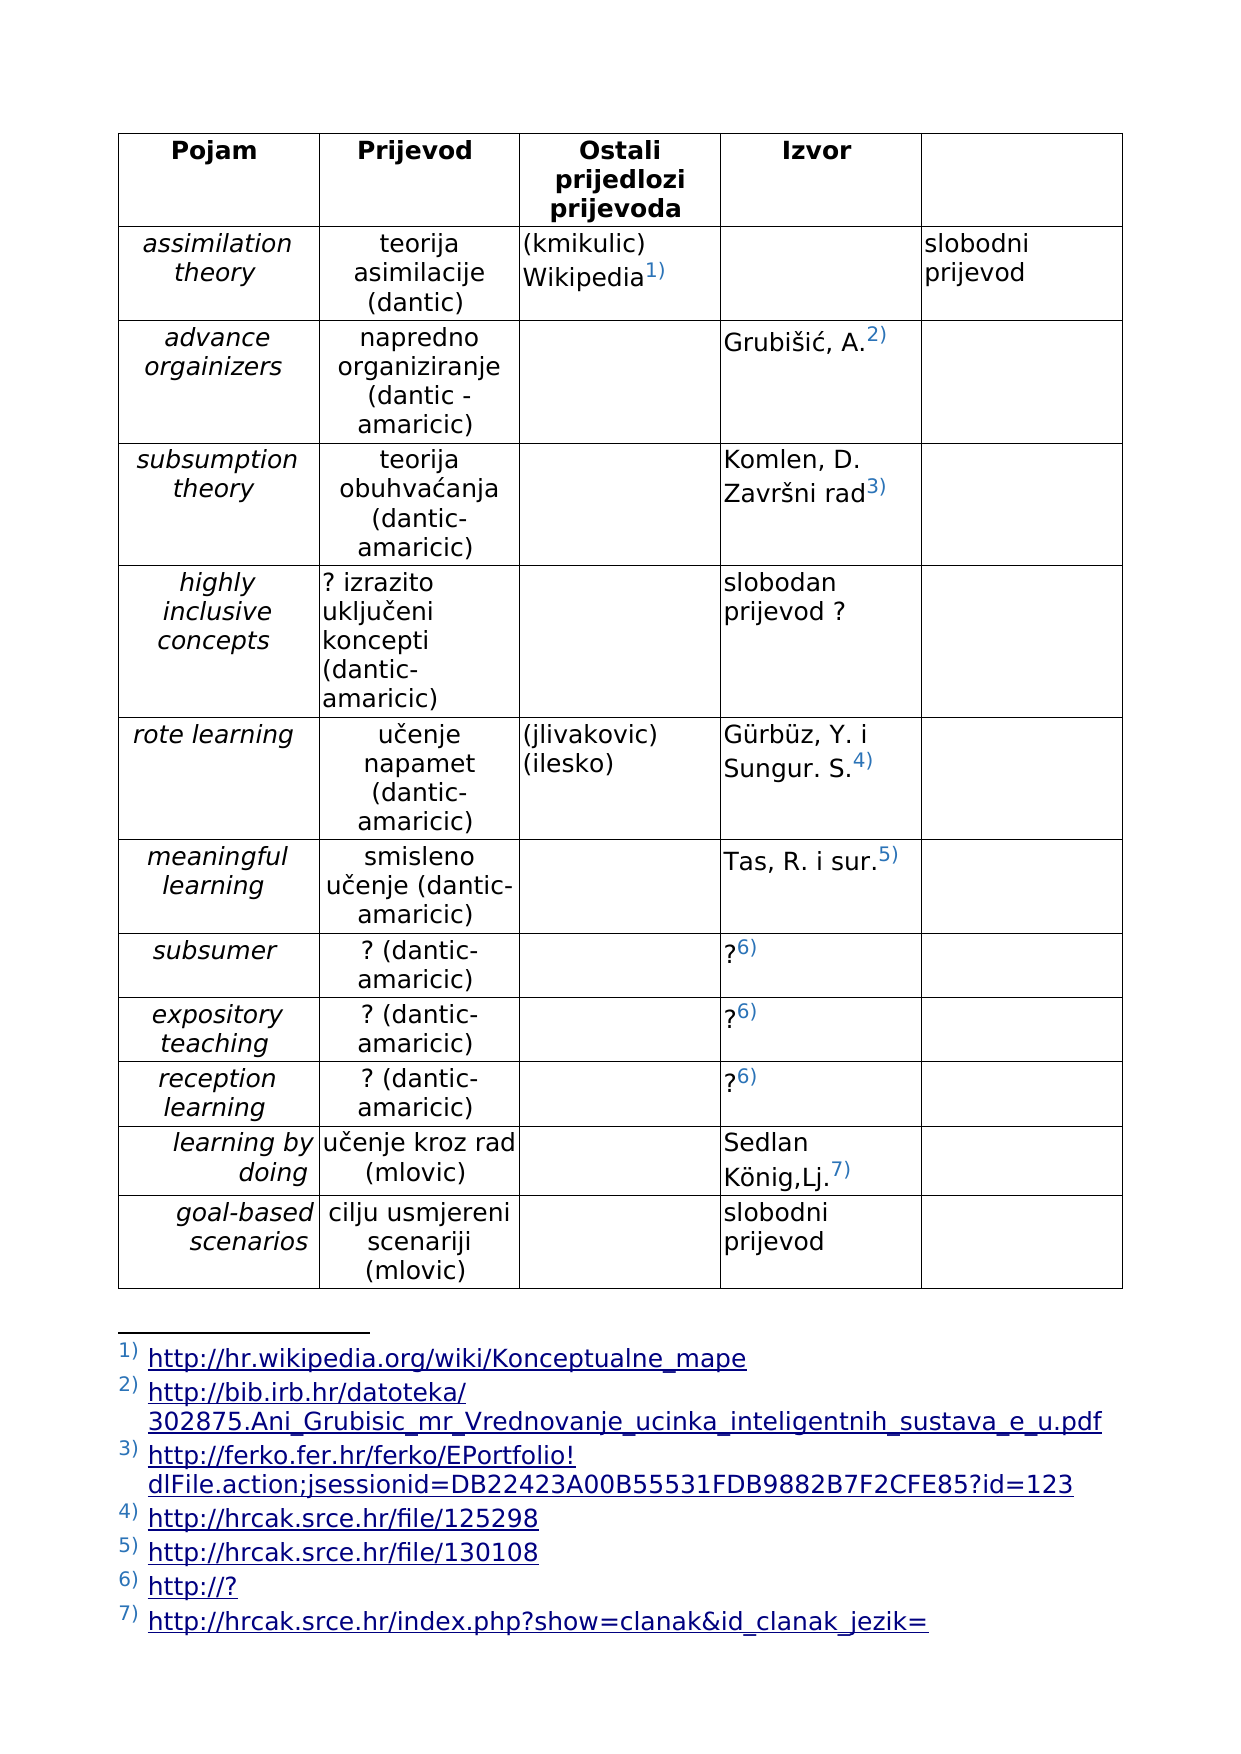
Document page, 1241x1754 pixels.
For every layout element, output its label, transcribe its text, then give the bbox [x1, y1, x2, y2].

table_cell highly inclusive concepts [119, 566, 319, 717]
table_cell meaningful learning [119, 840, 319, 933]
table_cell [520, 444, 720, 565]
table_cell napredno organiziranje (dantic - amaricic) [320, 321, 519, 442]
table_cell [922, 1196, 1122, 1288]
table_header Prijevod [320, 134, 519, 226]
table_cell [922, 998, 1122, 1061]
table_cell ? (dantic- amaricic) [320, 934, 519, 997]
table_cell [520, 1062, 720, 1126]
table_cell Tas, R. i sur. [721, 840, 921, 933]
table_cell learning by doing [119, 1127, 319, 1195]
table_cell slobodni prijevod [721, 1196, 921, 1288]
table_cell učenje napamet (dantic- amaricic) [320, 718, 519, 839]
table_cell teorija obuhvaćanja (dantic- amaricic) [320, 444, 519, 565]
table_cell [922, 718, 1122, 839]
table_cell (jlivakovic) (ilesko) [520, 718, 720, 839]
table_cell cilju usmjereni scenariji (mlovic) [320, 1196, 519, 1288]
table_cell Gürbüz, Y. i Sungur. S. [721, 718, 921, 839]
table_cell [520, 566, 720, 717]
table_cell ? (dantic- amaricic) [320, 998, 519, 1061]
table_cell [520, 1196, 720, 1288]
table_header Pojam [119, 134, 319, 226]
table_cell [721, 227, 921, 320]
table_cell [520, 321, 720, 442]
table_cell advance orgainizers [119, 321, 319, 442]
table_header [922, 134, 1122, 226]
table_cell [922, 566, 1122, 717]
table_cell expository teaching [119, 998, 319, 1061]
table_cell rote learning [119, 718, 319, 839]
table_cell [520, 934, 720, 997]
table_cell ?6) [721, 1062, 921, 1126]
table_cell [922, 444, 1122, 565]
table_cell [922, 1062, 1122, 1126]
table_cell [520, 840, 720, 933]
table_cell Grubišić, A. [721, 321, 921, 442]
table_cell slobodni prijevod [922, 227, 1122, 320]
table_cell [922, 1127, 1122, 1195]
table_cell ?6) [721, 998, 921, 1061]
table_cell [520, 1127, 720, 1195]
table_cell reception learning [119, 1062, 319, 1126]
table_header Izvor [721, 134, 921, 226]
table_cell učenje kroz rad (mlovic) [320, 1127, 519, 1195]
table_cell (kmikulic) Wikipedia [520, 227, 720, 320]
table_cell [922, 840, 1122, 933]
table_cell [922, 934, 1122, 997]
table_cell Sedlan König,Lj. [721, 1127, 921, 1195]
table_cell ? izrazito uključeni koncepti (dantic- amaricic) [320, 566, 519, 717]
table_header Ostali prijedlozi prijevoda [520, 134, 720, 226]
table_cell subsumer [119, 934, 319, 997]
table_cell assimilation theory [119, 227, 319, 320]
table_cell ? (dantic- amaricic) [320, 1062, 519, 1126]
table_cell Komlen, D. Završni rad [721, 444, 921, 565]
table_cell subsumption theory [119, 444, 319, 565]
table_cell smisleno učenje (dantic- amaricic) [320, 840, 519, 933]
table_cell ? [721, 934, 921, 997]
table_cell slobodan prijevod ? [721, 566, 921, 717]
table_cell goal-based scenarios [119, 1196, 319, 1288]
table_cell [520, 998, 720, 1061]
table_cell teorija asimilacije (dantic) [320, 227, 519, 320]
table_cell [922, 321, 1122, 442]
